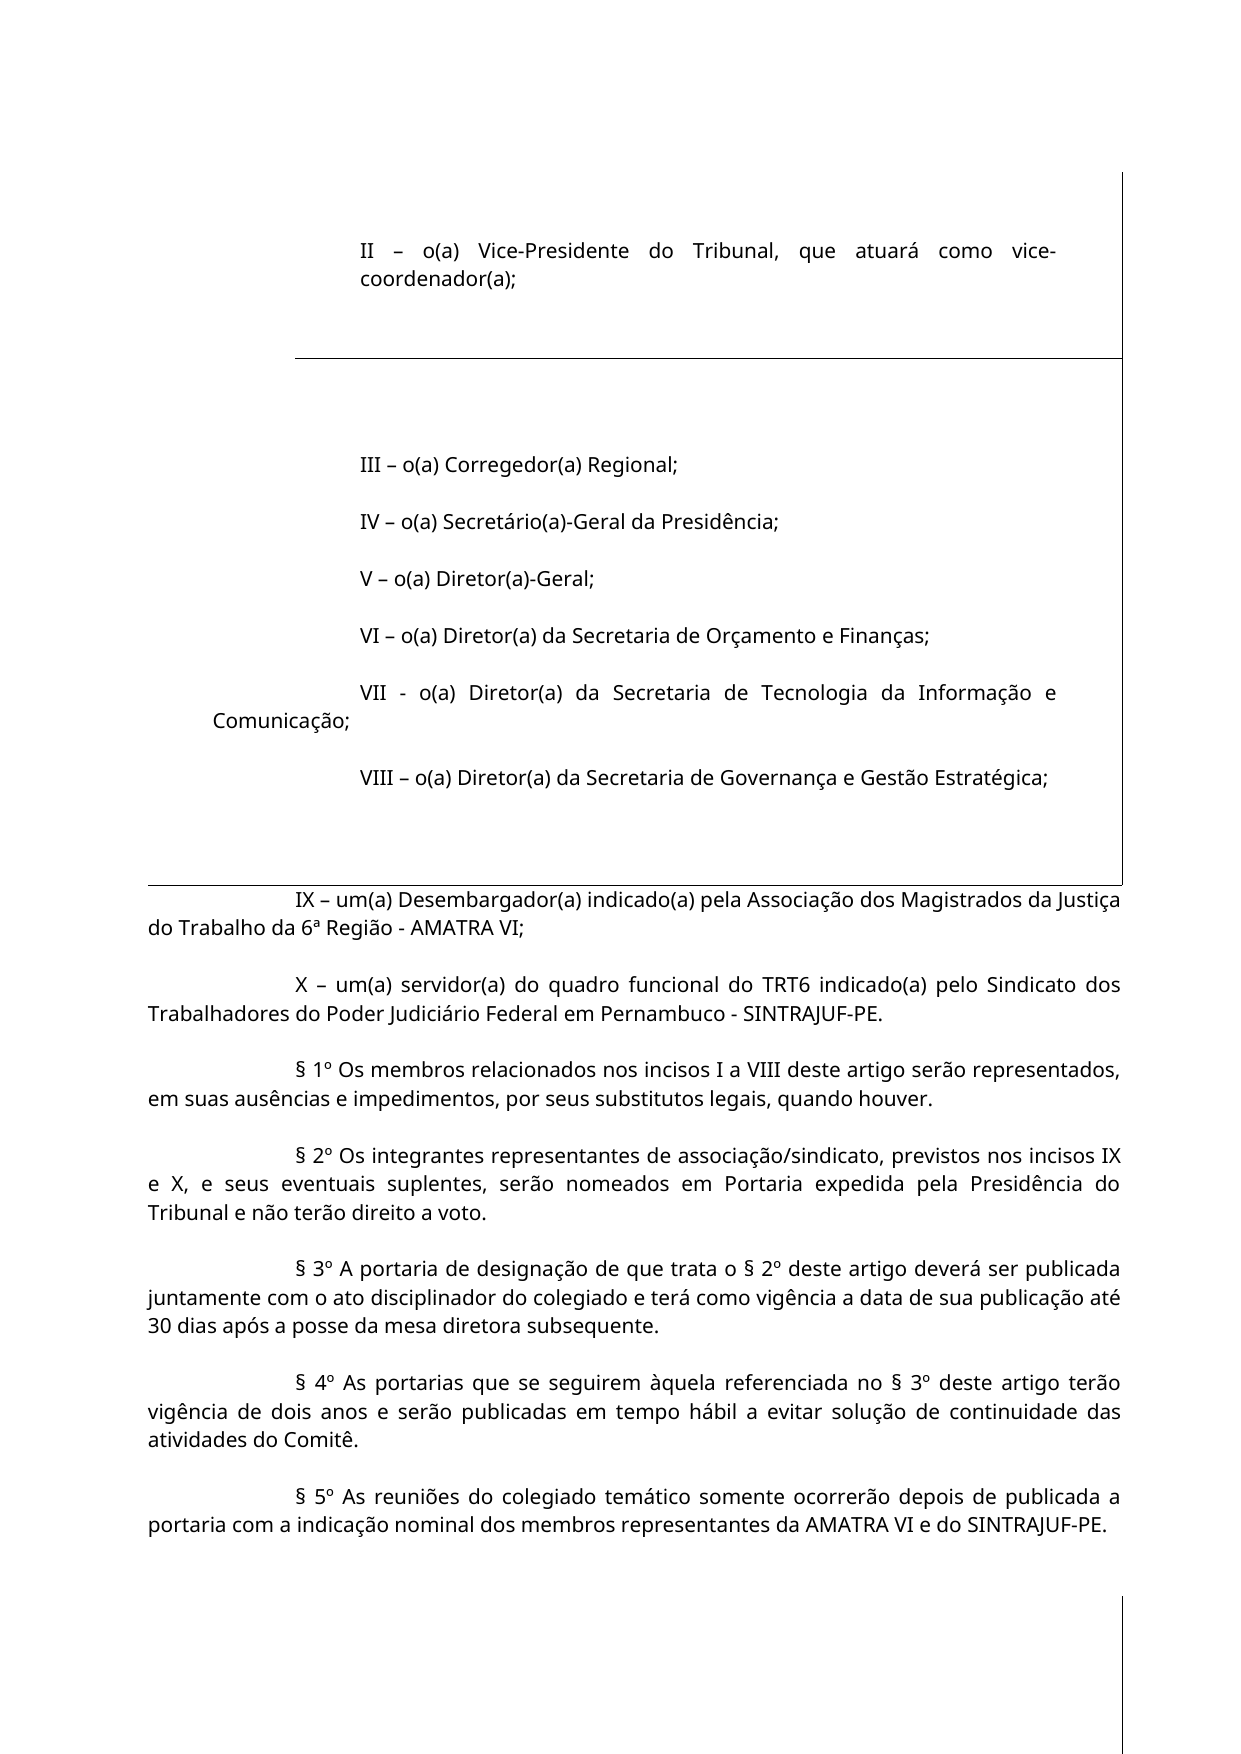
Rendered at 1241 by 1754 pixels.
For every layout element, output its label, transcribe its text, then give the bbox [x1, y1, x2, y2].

text VI – o(a) Diretor(a) da Secretaria de Orçamento e Finanças; [148, 621, 1122, 650]
text § 2º Os integrantes representantes de associação/sindicato, previstos nos incisos IX e X, e seus eventuais suplentes, serão nomeados em Portaria expedida pela Presidência do Tribunal e não terão direito a voto. [148, 1141, 1122, 1226]
text IV – o(a) Secretário(a)-Geral da Presidência; [148, 507, 1122, 536]
text X – um(a) servidor(a) do quadro funcional do TRT6 indicado(a) pelo Sindicato dos Trabalhadores do Poder Judiciário Federal em Pernambuco - SINTRAJUF-PE. [148, 970, 1122, 1027]
text IX – um(a) Desembargador(a) indicado(a) pela Associação dos Magistrados da Justiça do Trabalho da 6ª Região - AMATRA VI; [148, 885, 1122, 942]
text § 5º As reuniões do colegiado temático somente ocorrerão depois de publicada a portaria com a indicação nominal dos membros representantes da AMATRA VI e do SINTRAJUF-PE. [148, 1482, 1122, 1539]
text § 4º As portarias que se seguirem àquela referenciada no § 3º deste artigo terão vigência de dois anos e serão publicadas em tempo hábil a evitar solução de continuidade das atividades do Comitê. [148, 1368, 1122, 1454]
text § 1º Os membros relacionados nos incisos I a VIII deste artigo serão representados, em suas ausências e impedimentos, por seus substitutos legais, quando houver. [148, 1056, 1122, 1112]
text VIII – o(a) Diretor(a) da Secretaria de Governança e Gestão Estratégica; [148, 763, 1122, 792]
text § 3º A portaria de designação de que trata o § 2º deste artigo deverá ser publicada juntamente com o ato disciplinador do colegiado e terá como vigência a data de sua publicação até 30 dias após a posse da mesa diretora subsequente. [148, 1254, 1122, 1340]
text III – o(a) Corregedor(a) Regional; [148, 451, 1122, 479]
text V – o(a) Diretor(a)-Geral; [148, 564, 1122, 593]
text VII - o(a) Diretor(a) da Secretaria de Tecnologia da Informação e Comunicação; [148, 678, 1122, 735]
text II – o(a) Vice-Presidente do Tribunal, que atuará como vice-coordenador(a); [295, 172, 1122, 358]
